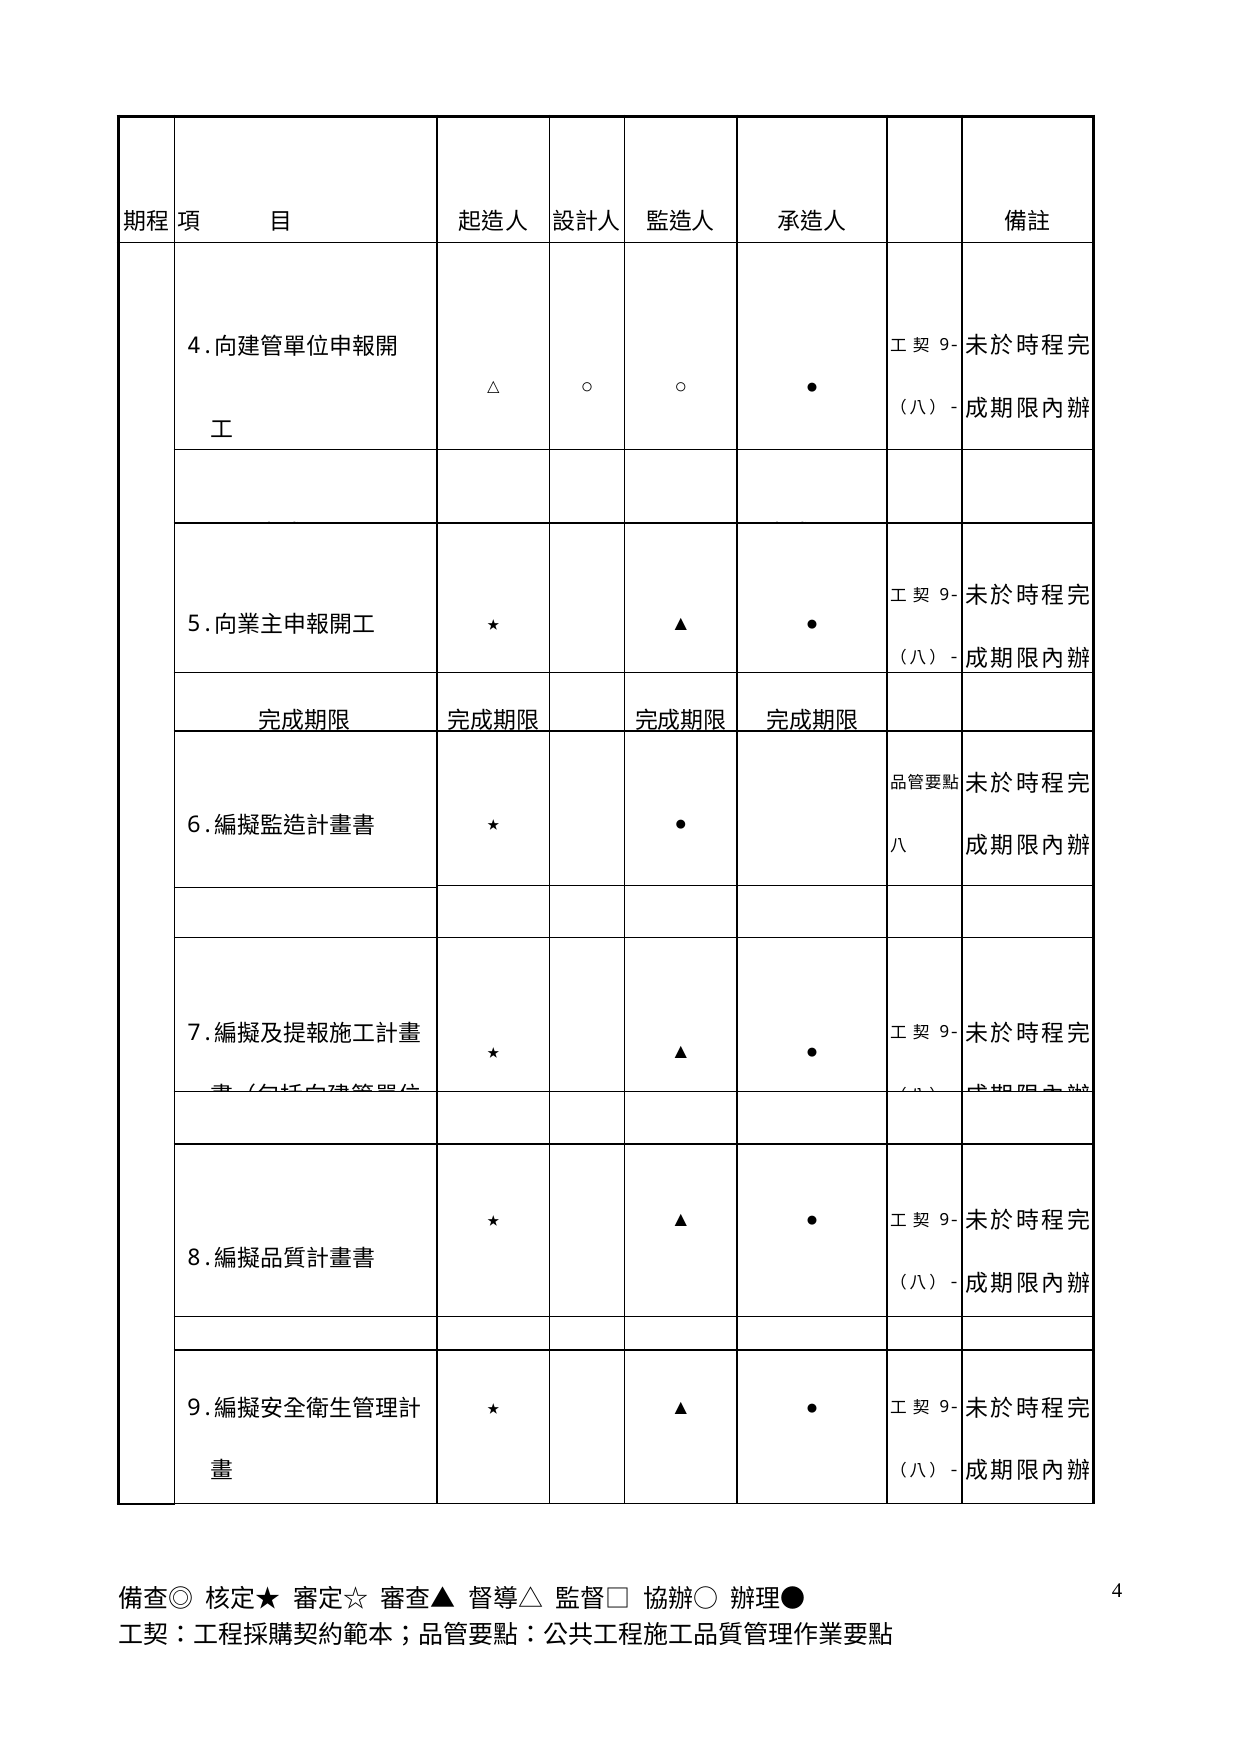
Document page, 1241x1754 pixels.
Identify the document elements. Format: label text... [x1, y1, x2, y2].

table_cell ○ [550, 243, 624, 448]
table_cell 未於時程完成期限內辦理，應予懲罰。 懲罰標準由機關自行訂定。 [963, 938, 1092, 1091]
table_cell [550, 1092, 624, 1143]
table_cell 未於時程完成期限內辦理，應予懲罰， 懲罰標準由機關自行訂定。 [963, 1145, 1092, 1316]
table_cell [550, 938, 624, 1091]
table_cell [550, 1145, 624, 1316]
table_header 起造人 （業主） [438, 118, 549, 242]
table_cell 完成期限 [738, 450, 886, 522]
table_cell ▲ [625, 524, 736, 672]
table_cell 7.編擬及提報施工計畫書（包括向建管單位及工程管理單位） [175, 938, 436, 1091]
table_cell ● [738, 1145, 886, 1316]
table_cell 完成期限 [625, 1317, 736, 1349]
table_header 期程 [120, 118, 174, 242]
table_cell ○ [625, 243, 736, 448]
table_cell [438, 450, 549, 522]
table_cell [550, 450, 624, 522]
table_cell 完成期限 [175, 888, 436, 937]
table_cell [625, 450, 736, 522]
table_cell 工契9-（八）-3 [888, 1351, 961, 1503]
table_header 設計人 [550, 118, 624, 242]
table_cell 完成期限 [438, 1092, 549, 1143]
table_header 監造人 [625, 118, 736, 242]
table_cell ★ [438, 524, 549, 672]
table_cell 6.編擬監造計畫書 [175, 732, 436, 887]
table_cell 完成期限 [738, 673, 886, 730]
table_cell 完成期限 [175, 1092, 436, 1143]
table_cell 完成期限 [738, 1317, 886, 1349]
table_cell 未於時程完成期限內辦理，應予懲罰， 懲罰標準由機關自行訂定。 [963, 1351, 1092, 1503]
table_cell 9.編擬安全衛生管理計畫 [175, 1351, 436, 1503]
table_cell 完成期限 [175, 673, 436, 730]
table_cell [963, 1317, 1092, 1349]
table_cell 完成期限 [738, 1092, 886, 1143]
table_cell 完成期限 [175, 450, 436, 522]
table_cell [120, 243, 174, 1503]
table_cell ▲ [625, 938, 736, 1091]
table_cell 4.向建管單位申報開 工 [175, 243, 436, 448]
table_cell [888, 1317, 961, 1349]
table_cell [888, 450, 961, 522]
table_cell [888, 1092, 961, 1143]
table_cell [888, 673, 961, 730]
table_cell 品管要點八 [888, 732, 961, 884]
table_cell ▲ [625, 1351, 736, 1503]
table_cell [963, 1092, 1092, 1143]
table_cell ★ [438, 1145, 549, 1316]
table_header 依據 [888, 118, 961, 242]
table_cell ● [625, 732, 736, 884]
table_cell 完成期限 [438, 886, 549, 937]
table_cell [963, 450, 1092, 522]
table_cell 工契9-（八）-2-（11）、品管要點三、六、十一 [888, 1145, 961, 1316]
table_cell △ [438, 243, 549, 448]
table_cell [550, 673, 624, 730]
table_cell [550, 1351, 624, 1503]
table_cell 未於時程完成期限內辦理，應予懲罰。 懲罰標準由機關自行訂定。 [963, 524, 1092, 672]
table_cell 完成期限 [438, 1317, 549, 1349]
table_cell 工契9-（八）-2-（16）、工契9-（八）-5 [888, 243, 961, 448]
table_cell 工契9-（八）-2-（4）、品管要點十一 [888, 938, 961, 1091]
table_cell ● [738, 938, 886, 1091]
table_cell [550, 1317, 624, 1349]
table_cell 完成期限 [175, 1317, 436, 1349]
table_cell 8.編擬品質計畫書 [175, 1145, 436, 1316]
table_cell [963, 886, 1092, 937]
table_cell 工契9-（八）-2-（6） [888, 524, 961, 672]
table_cell 未於時程完成期限內辦理，應予懲罰。 懲罰標準由機關自行訂定。 [963, 243, 1092, 448]
table_header 承造人 （承攬廠商） [738, 118, 886, 242]
table_cell 完成期限 [625, 673, 736, 730]
table_cell ★ [438, 1351, 549, 1503]
table_cell [550, 886, 624, 937]
table_cell 未於時程完成期限內辦理，應予懲罰。 懲罰標準由機關自行訂定。 [963, 732, 1092, 884]
table_header 項 目 [175, 118, 436, 242]
table_cell [963, 673, 1092, 730]
table_cell ● [738, 524, 886, 672]
table_cell 完成期限 [438, 673, 549, 730]
table_header 備註 [963, 118, 1092, 242]
table_cell ● [738, 243, 886, 448]
table_cell [550, 524, 624, 672]
table_cell [738, 886, 886, 937]
table_cell [888, 886, 961, 937]
table_cell [550, 732, 624, 884]
table_cell ▲ [625, 1145, 736, 1316]
table_cell 完成期限 [625, 886, 736, 937]
table_cell ★ [438, 732, 549, 884]
table_cell ★ [438, 938, 549, 1091]
table_cell 完成期限 [625, 1092, 736, 1143]
table_cell ● [738, 1351, 886, 1503]
table_cell [738, 732, 886, 884]
table_cell 5.向業主申報開工 [175, 524, 436, 672]
